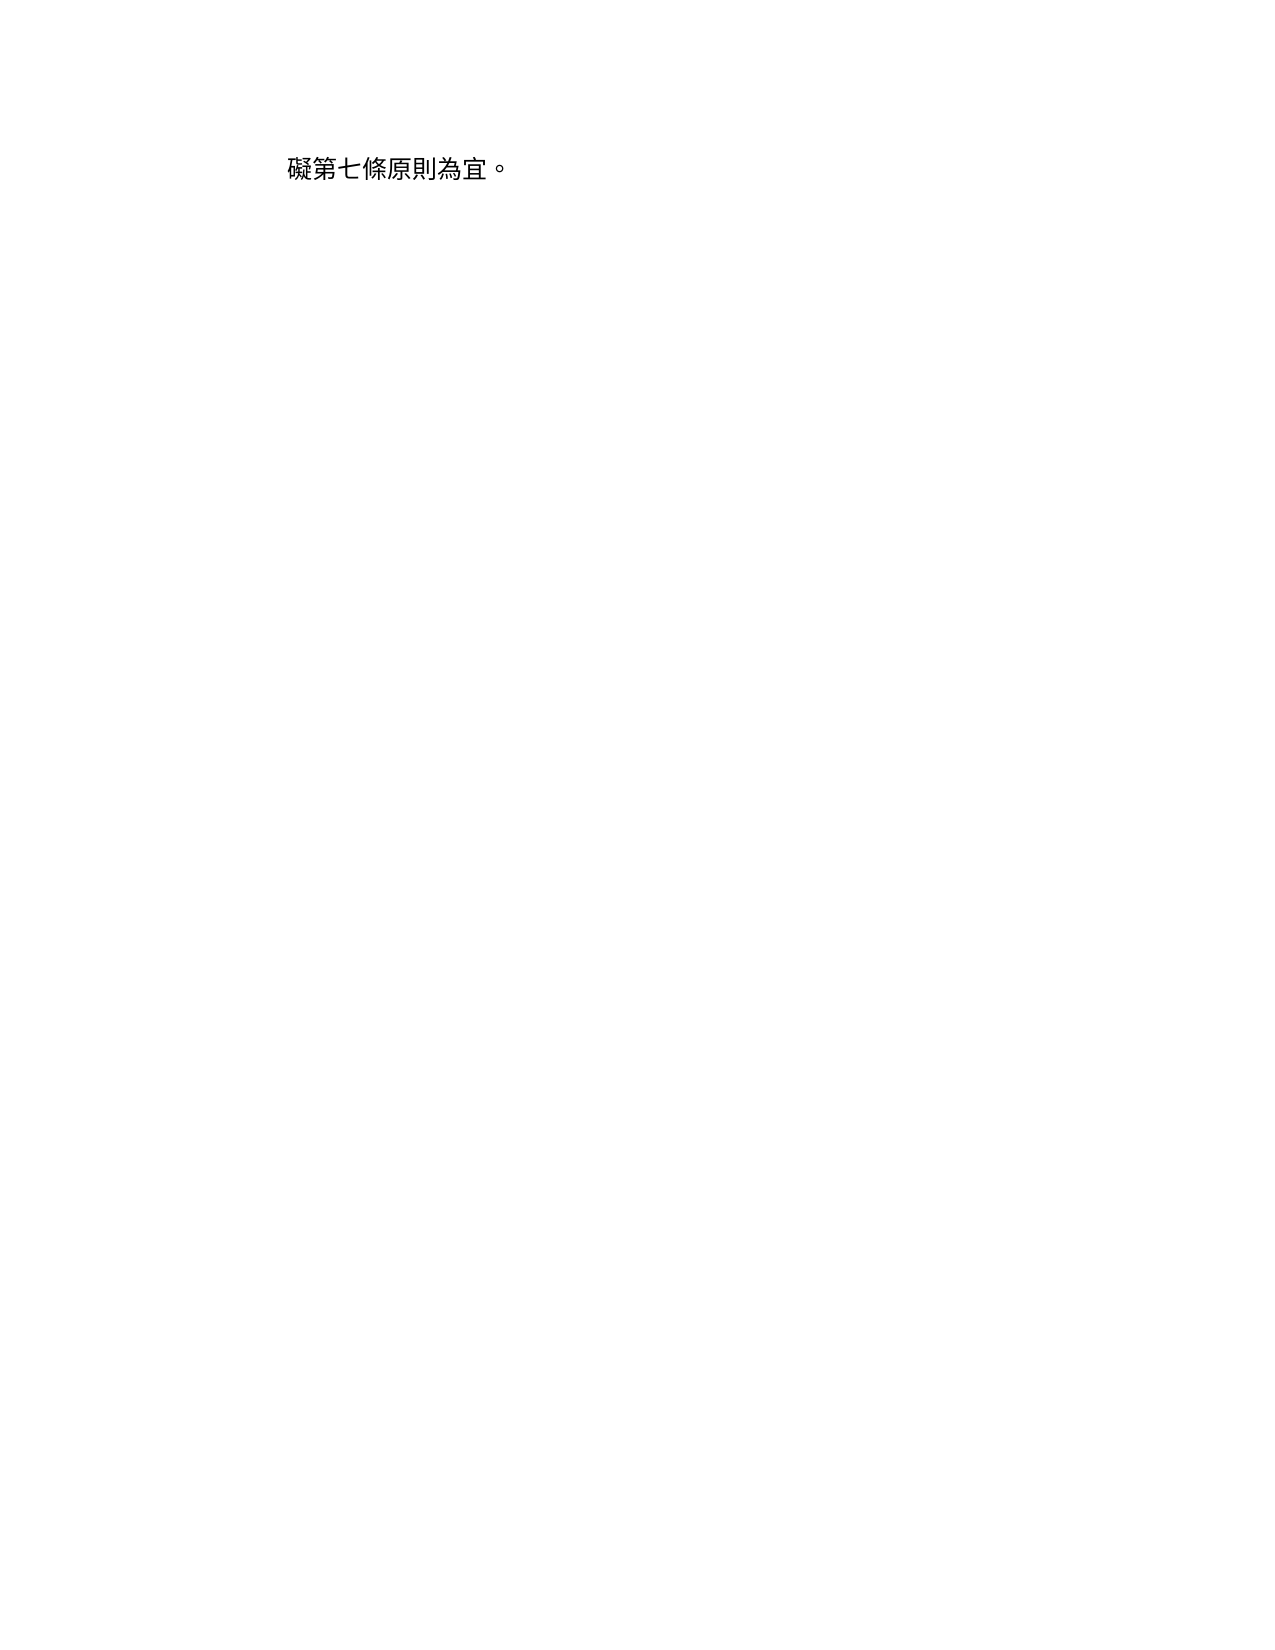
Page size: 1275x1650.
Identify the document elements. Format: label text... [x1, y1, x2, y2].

list 礙第七條原則為宜。 [287, 150, 1087, 186]
